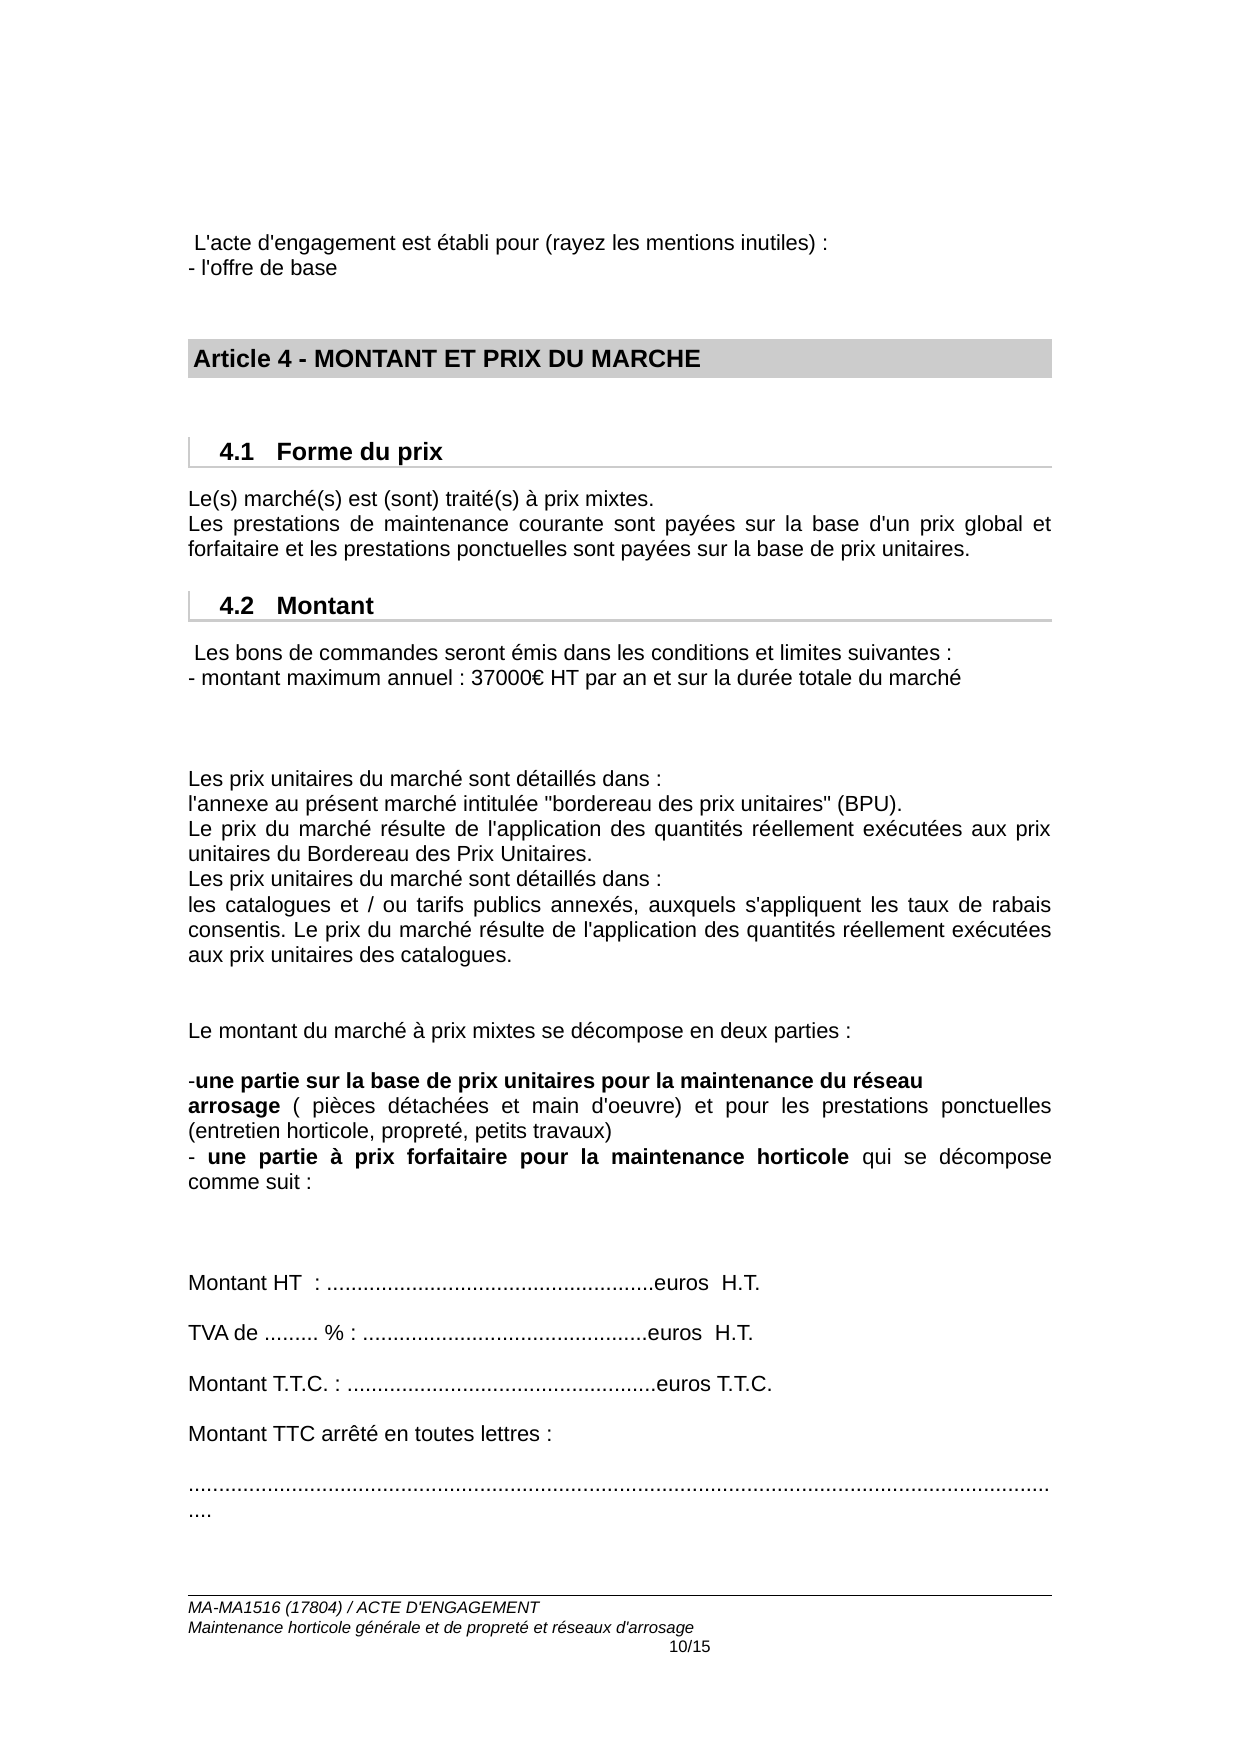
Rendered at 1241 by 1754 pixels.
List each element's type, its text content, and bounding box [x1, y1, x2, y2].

text Montant TTC arrêté en toutes lettres : [188, 1421, 1052, 1446]
text L'acte d'engagement est établi pour (rayez les mentions inutiles) : [188, 230, 1052, 255]
text TVA de ......... % : ...............................................euros H.T. [188, 1320, 1052, 1345]
text Le(s) marché(s) est (sont) traité(s) à prix mixtes. [188, 486, 1052, 511]
text - une partie à prix forfaitaire pour la maintenance horticole qui se décompose comme suit : [188, 1143, 1052, 1194]
text l'annexe au présent marché intitulée "bordereau des prix unitaires" (BPU). [188, 791, 1052, 816]
text -une partie sur la base de prix unitaires pour la maintenance du réseau [188, 1068, 1052, 1093]
text Le montant du marché à prix mixtes se décompose en deux parties : [188, 1017, 1052, 1043]
text Les prestations de maintenance courante sont payées sur la base d'un prix global et forfaitaire et les prestations ponctuelles sont payées sur la base de prix unitaires. [188, 511, 1052, 561]
text - montant maximum annuel : 37000€ HT par an et sur la durée totale du marché [188, 664, 1052, 690]
subtitle Montant [190, 591, 1052, 619]
text les catalogues et / ou tarifs publics annexés, auxquels s'appliquent les taux de rabais consentis. Le prix du marché résulte de l'application des quantités réellement exécutées aux prix unitaires des catalogues. [188, 891, 1052, 967]
text arrosage ( pièces détachées et main d'oeuvre) et pour les prestations ponctuelles (entretien horticole, propreté, petits travaux) [188, 1093, 1052, 1143]
subtitle Forme du prix [190, 437, 1052, 466]
text Montant HT : ......................................................euros H.T. [188, 1269, 1052, 1295]
text - l'offre de base [188, 255, 1052, 280]
text Les prix unitaires du marché sont détaillés dans : [188, 765, 1052, 791]
subtitle MONTANT ET PRIX DU MARCHE [190, 342, 1050, 376]
text Les bons de commandes seront émis dans les conditions et limites suivantes : [188, 639, 1052, 664]
text Les prix unitaires du marché sont détaillés dans : [188, 866, 1052, 891]
text Le prix du marché résulte de l'application des quantités réellement exécutées aux prix unitaires du Bordereau des Prix Unitaires. [188, 816, 1052, 866]
text Montant T.T.C. : ...................................................euros T.T.C. [188, 1370, 1052, 1396]
text .................................................................................................................................................. [188, 1471, 1052, 1522]
